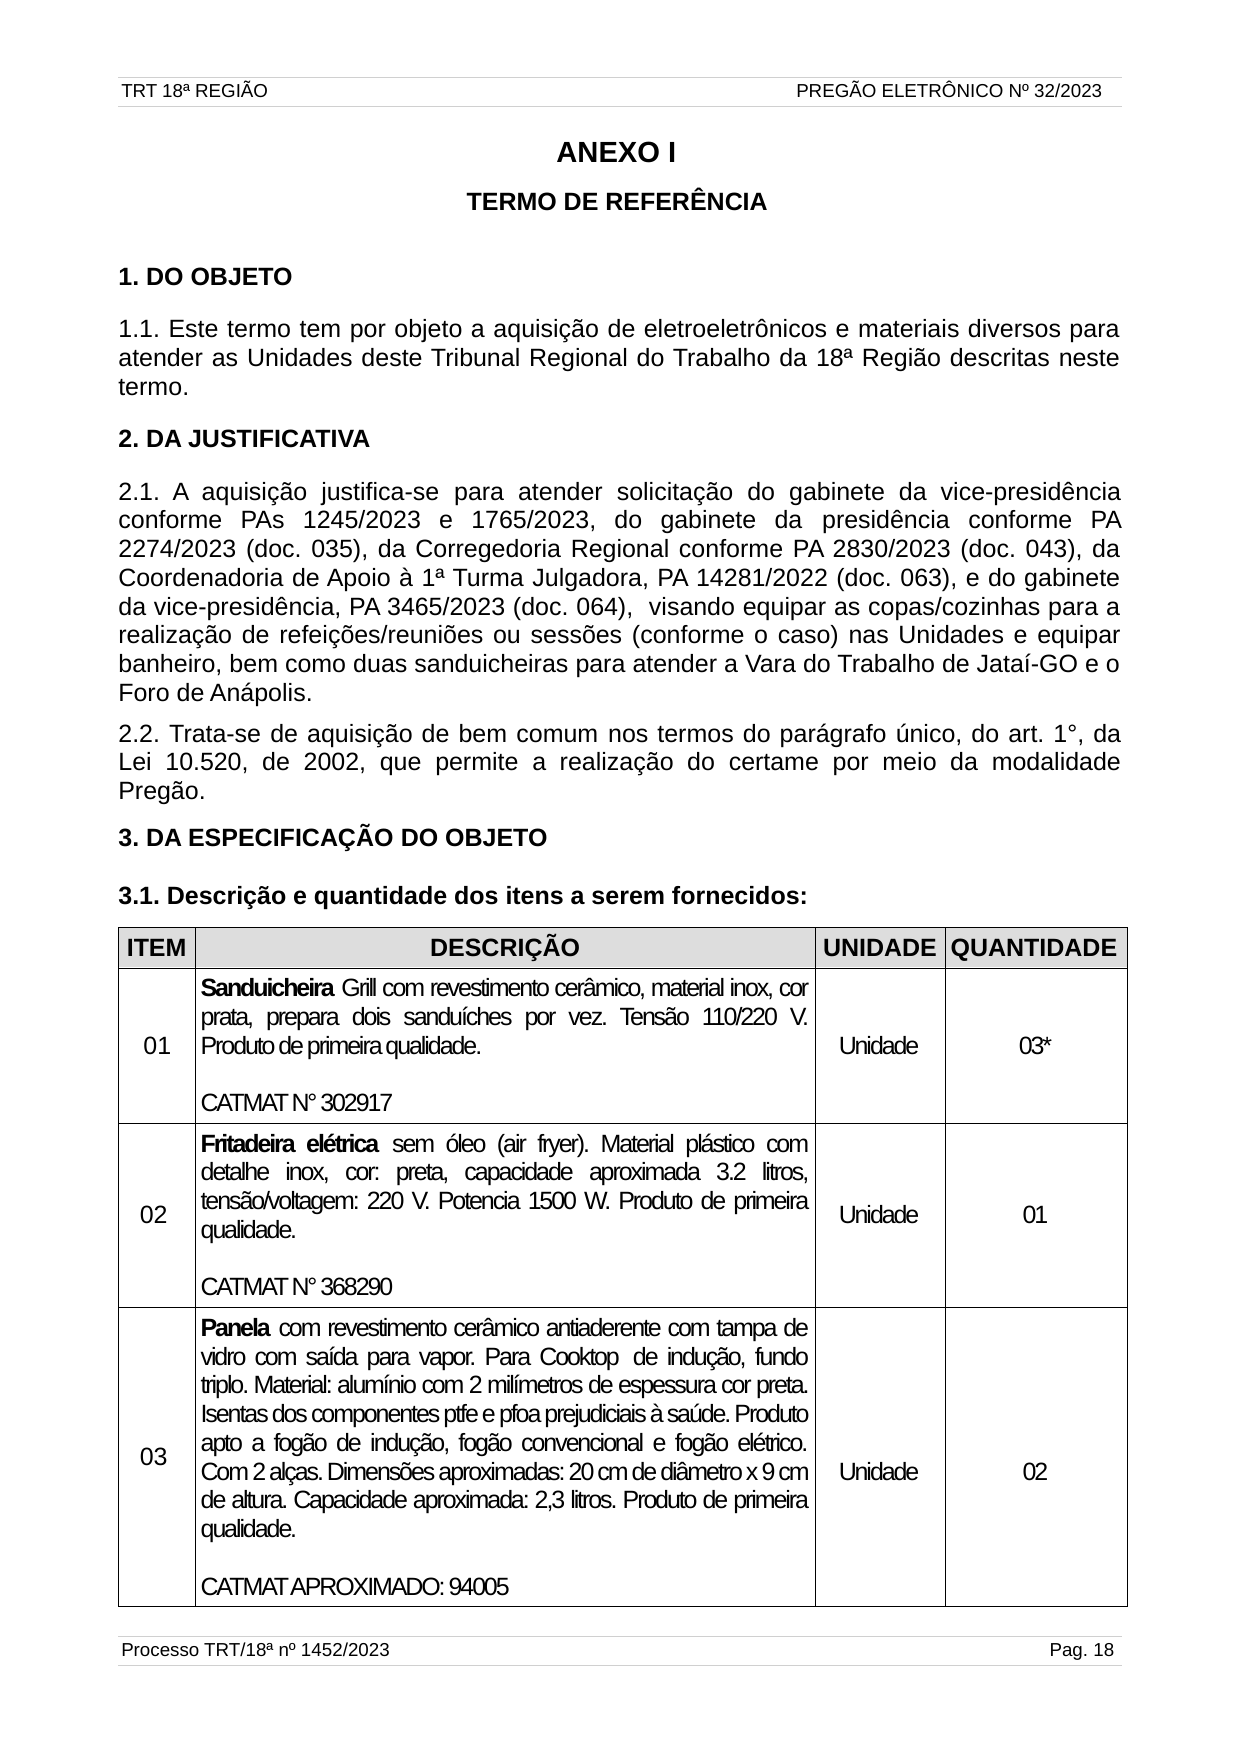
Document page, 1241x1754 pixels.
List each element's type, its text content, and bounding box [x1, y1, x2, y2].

table_cell 01 [946, 1124, 1127, 1307]
table_header UNIDADE [816, 928, 945, 967]
text 2. DA JUSTIFICATIVA [118, 424, 1122, 453]
table_cell 03* [946, 969, 1127, 1123]
text 1. DO OBJETO [118, 262, 1122, 291]
table_cell Panela com revestimento cerâmico antiaderente com tampa de vidro com saída para vapor. Para Cooktop de indução, fundo triplo. Material: alumínio com 2 milímetros de espessura cor preta. Isentas dos componentes ptfe e pfoa prejudiciais à saúde. Produto apto a fogão de indução, fogão convencional e fogão elétrico. Com 2 alças. Dimensões aproximadas: 20 cm de diâmetro x 9 cm de altura. Capacidade aproximada: 2,3 litros. Produto de primeira qualidade. CATMAT APROXIMADO: 94005 [196, 1308, 815, 1606]
text TERMO DE REFERÊNCIA [118, 187, 1122, 216]
text 2.1. A aquisição justifica-se para atender solicitação do gabinete da vice-presidência conforme PAs 1245/2023 e 1765/2023, do gabinete da presidência conforme PA 2274/2023 (doc. 035), da Corregedoria Regional conforme PA 2830/2023 (doc. 043), da Coordenadoria de Apoio à 1ª Turma Julgadora, PA 14281/2022 (doc. 063), e do gabinete da vice-presidência, PA 3465/2023 (doc. 064), visando equipar as copas/cozinhas para a realização de refeições/reuniões ou sessões (conforme o caso) nas Unidades e equipar banheiro, bem como duas sanduicheiras para atender a Vara do Trabalho de Jataí-GO e o Foro de Anápolis. [118, 477, 1122, 707]
table_header ITEM [119, 928, 195, 967]
table_cell Unidade [816, 1124, 945, 1307]
table_cell 03 [119, 1308, 195, 1606]
text 3. DA ESPECIFICAÇÃO DO OBJETO [118, 822, 1122, 851]
text 3.1. Descrição e quantidade dos itens a serem fornecidos: [118, 881, 1122, 909]
text ANEXO I [118, 136, 1122, 169]
table_header DESCRIÇÃO [196, 928, 815, 967]
table_cell Fritadeira elétrica sem óleo (air fryer). Material plástico com detalhe inox, cor: preta, capacidade aproximada 3.2 litros, tensão/voltagem: 220 V. Potencia 1500 W. Produto de primeira qualidade. CATMAT N° 368290 [196, 1124, 815, 1307]
table_cell Sanduicheira Grill com revestimento cerâmico, material inox, cor prata, prepara dois sanduíches por vez. Tensão 110/220 V. Produto de primeira qualidade. CATMAT N° 302917 [196, 969, 815, 1123]
text 1.1. Este termo tem por objeto a aquisição de eletroeletrônicos e materiais diversos para atender as Unidades deste Tribunal Regional do Trabalho da 18ª Região descritas neste termo. [118, 314, 1122, 401]
text 2.2. Trata-se de aquisição de bem comum nos termos do parágrafo único, do art. 1°, da Lei 10.520, de 2002, que permite a realização do certame por meio da modalidade Pregão. [118, 718, 1122, 805]
table_header QUANTIDADE [946, 928, 1127, 967]
table_cell Unidade [816, 969, 945, 1123]
table_cell 01 [119, 969, 195, 1123]
table_cell 02 [119, 1124, 195, 1307]
table_cell 02 [946, 1308, 1127, 1606]
table_cell Unidade [816, 1308, 945, 1606]
